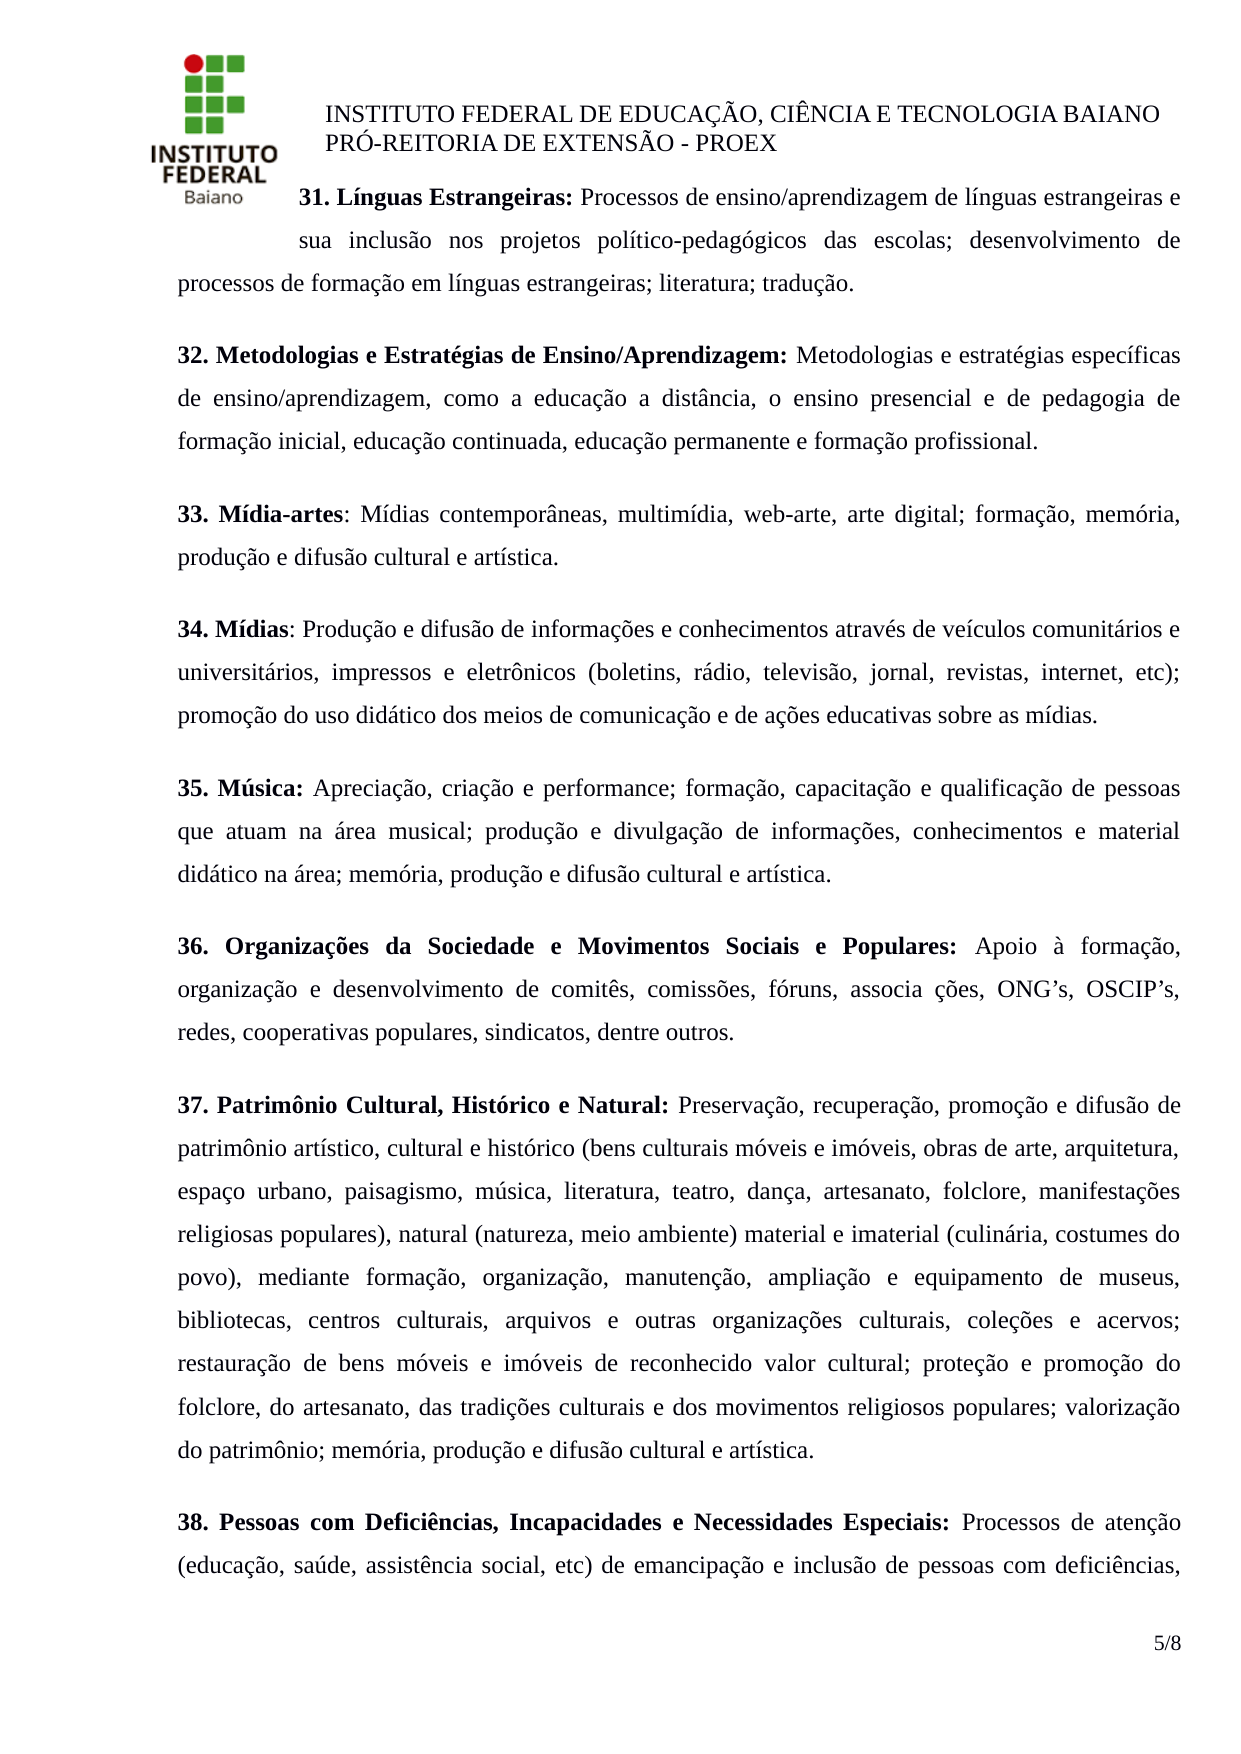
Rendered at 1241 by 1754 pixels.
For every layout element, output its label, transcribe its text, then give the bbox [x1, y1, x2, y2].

text 32. Metodologias e Estratégias de Ensino/Aprendizagem: Metodologias e estratégias específicas de ensino/aprendizagem, como a educação a distância, o ensino presencial e de pedagogia de formação inicial, educação continuada, educação permanente e formação profissional. [177, 340, 1181, 455]
text 36. Organizações da Sociedade e Movimentos Sociais e Populares: Apoio à formação, organização e desenvolvimento de comitês, comissões, fóruns, associa ções, ONG’s, OSCIP’s, redes, cooperativas populares, sindicatos, dentre outros. [177, 931, 1181, 1046]
text 35. Música: Apreciação, criação e performance; formação, capacitação e qualificação de pessoas que atuam na área musical; produção e divulgação de informações, conhecimentos e material didático na área; memória, produção e difusão cultural e artística. [177, 773, 1181, 888]
text 37. Patrimônio Cultural, Histórico e Natural: Preservação, recuperação, promoção e difusão de patrimônio artístico, cultural e histórico (bens culturais móveis e imóveis, obras de arte, arquitetura, espaço urbano, paisagismo, música, literatura, teatro, dança, artesanato, folclore, manifestações religiosas populares), natural (natureza, meio ambiente) material e imaterial (culinária, costumes do povo), mediante formação, organização, manutenção, ampliação e equipamento de museus, bibliotecas, centros culturais, arquivos e outras organizações culturais, coleções e acervos; restauração de bens móveis e imóveis de reconhecido valor cultural; proteção e promoção do folclore, do artesanato, das tradições culturais e dos movimentos religiosos populares; valorização do patrimônio; memória, produção e difusão cultural e artística. [177, 1090, 1181, 1463]
text 31. Línguas Estrangeiras: Processos de ensino/aprendizagem de línguas estrangeiras e sua inclusão nos projetos político-pedagógicos das escolas; desenvolvimento de processos de formação em línguas estrangeiras; literatura; tradução. [177, 182, 1181, 297]
text 38. Pessoas com Deficiências, Incapacidades e Necessidades Especiais: Processos de atenção (educação, saúde, assistência social, etc) de emancipação e inclusão de pessoas com deficiências, [177, 1507, 1181, 1579]
picture [131, 54, 299, 225]
text 33. Mídia-artes: Mídias contemporâneas, multimídia, web-arte, arte digital; formação, memória, produção e difusão cultural e artística. [177, 499, 1181, 571]
text 34. Mídias: Produção e difusão de informações e conhecimentos através de veículos comunitários e universitários, impressos e eletrônicos (boletins, rádio, televisão, jornal, revistas, internet, etc); promoção do uso didático dos meios de comunicação e de ações educativas sobre as mídias. [177, 614, 1181, 729]
